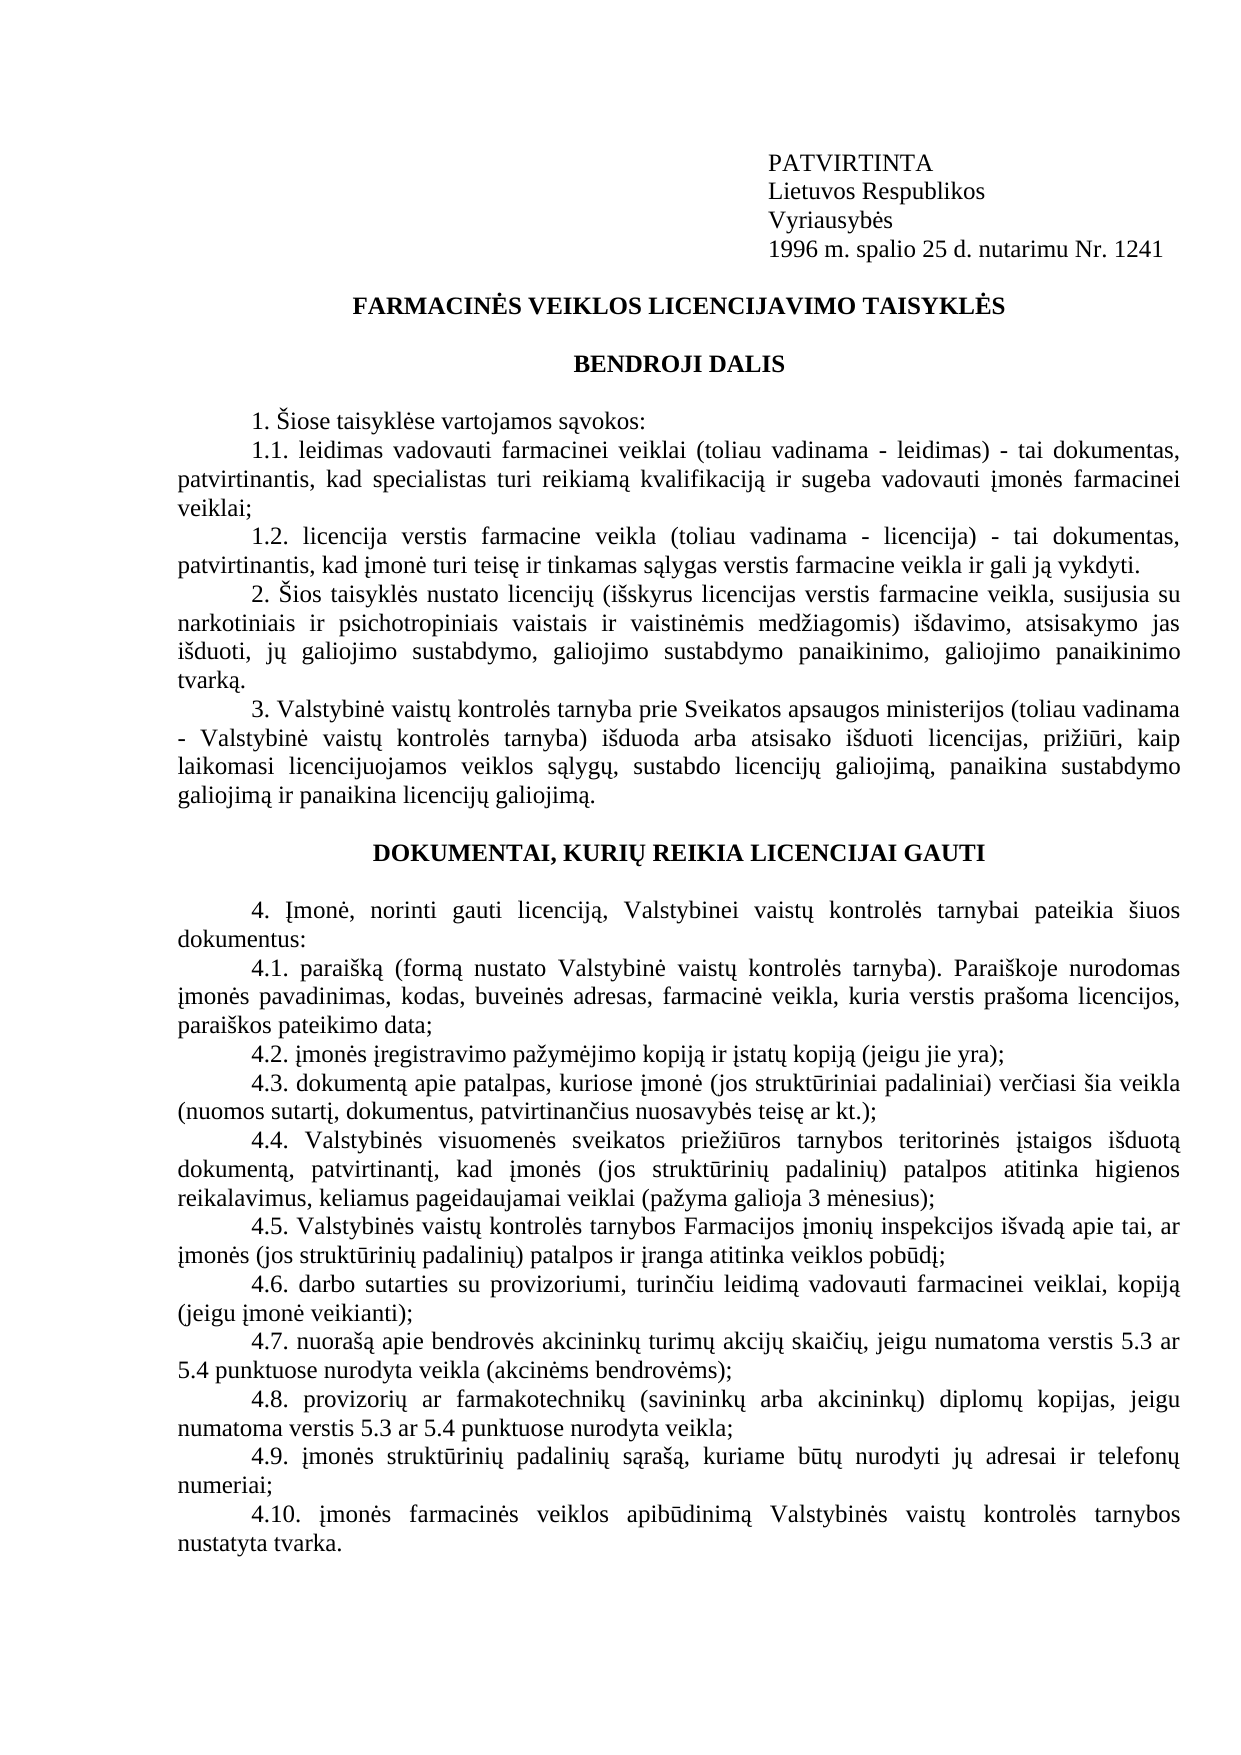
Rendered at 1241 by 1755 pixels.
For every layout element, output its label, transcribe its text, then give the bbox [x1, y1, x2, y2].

text 4.9. įmonės struktūrinių padalinių sąrašą, kuriame būtų nurodyti jų adresai ir telefonų numeriai; [177, 1441, 1181, 1499]
text 3. Valstybinė vaistų kontrolės tarnyba prie Sveikatos apsaugos ministerijos (toliau vadinama - Valstybinė vaistų kontrolės tarnyba) išduoda arba atsisako išduoti licencijas, prižiūri, kaip laikomasi licencijuojamos veiklos sąlygų, sustabdo licencijų galiojimą, panaikina sustabdymo galiojimą ir panaikina licencijų galiojimą. [177, 694, 1181, 809]
text 4.3. dokumentą apie patalpas, kuriose įmonė (jos struktūriniai padaliniai) verčiasi šia veikla (nuomos sutartį, dokumentus, patvirtinančius nuosavybės teisę ar kt.); [177, 1068, 1181, 1125]
text Farmacinės veiklos licencijavimo taisyklės [177, 291, 1181, 320]
text 1.2. licencija verstis farmacine veikla (toliau vadinama - licencija) - tai dokumentas, patvirtinantis, kad įmonė turi teisę ir tinkamas sąlygas verstis farmacine veikla ir gali ją vykdyti. [177, 521, 1181, 579]
text Vyriausybės [177, 205, 1181, 234]
text Dokumentai, kurių reikia licencijai gauti [177, 838, 1181, 866]
text Bendroji dalis [177, 349, 1181, 378]
text Lietuvos Respublikos [177, 176, 1181, 205]
text 4.2. įmonės įregistravimo pažymėjimo kopiją ir įstatų kopiją (jeigu jie yra); [177, 1039, 1181, 1068]
text 4.10. įmonės farmacinės veiklos apibūdinimą Valstybinės vaistų kontrolės tarnybos nustatyta tvarka. [177, 1499, 1181, 1556]
text 4.7. nuorašą apie bendrovės akcininkų turimų akcijų skaičių, jeigu numatoma verstis 5.3 ar 5.4 punktuose nurodyta veikla (akcinėms bendrovėms); [177, 1326, 1181, 1384]
text 4.1. paraišką (formą nustato Valstybinė vaistų kontrolės tarnyba). Paraiškoje nurodomas įmonės pavadinimas, kodas, buveinės adresas, farmacinė veikla, kuria verstis prašoma licencijos, paraiškos pateikimo data; [177, 953, 1181, 1039]
text 4.5. Valstybinės vaistų kontrolės tarnybos Farmacijos įmonių inspekcijos išvadą apie tai, ar įmonės (jos struktūrinių padalinių) patalpos ir įranga atitinka veiklos pobūdį; [177, 1211, 1181, 1269]
text 4. Įmonė, norinti gauti licenciją, Valstybinei vaistų kontrolės tarnybai pateikia šiuos dokumentus: [177, 895, 1181, 953]
text 1996 m. spalio 25 d. nutarimu Nr. 1241 [177, 234, 1181, 263]
text 1.1. leidimas vadovauti farmacinei veiklai (toliau vadinama - leidimas) - tai dokumentas, patvirtinantis, kad specialistas turi reikiamą kvalifikaciją ir sugeba vadovauti įmonės farmacinei veiklai; [177, 435, 1181, 521]
text PATVIRTINTA [177, 148, 1181, 176]
text 4.8. provizorių ar farmakotechnikų (savininkų arba akcininkų) diplomų kopijas, jeigu numatoma verstis 5.3 ar 5.4 punktuose nurodyta veikla; [177, 1384, 1181, 1441]
text 2. Šios taisyklės nustato licencijų (išskyrus licencijas verstis farmacine veikla, susijusia su narkotiniais ir psichotropiniais vaistais ir vaistinėmis medžiagomis) išdavimo, atsisakymo jas išduoti, jų galiojimo sustabdymo, galiojimo sustabdymo panaikinimo, galiojimo panaikinimo tvarką. [177, 579, 1181, 694]
text 4.6. darbo sutarties su provizoriumi, turinčiu leidimą vadovauti farmacinei veiklai, kopiją (jeigu įmonė veikianti); [177, 1269, 1181, 1326]
text 4.4. Valstybinės visuomenės sveikatos priežiūros tarnybos teritorinės įstaigos išduotą dokumentą, patvirtinantį, kad įmonės (jos struktūrinių padalinių) patalpos atitinka higienos reikalavimus, keliamus pageidaujamai veiklai (pažyma galioja 3 mėnesius); [177, 1125, 1181, 1211]
text 1. Šiose taisyklėse vartojamos sąvokos: [177, 406, 1181, 435]
